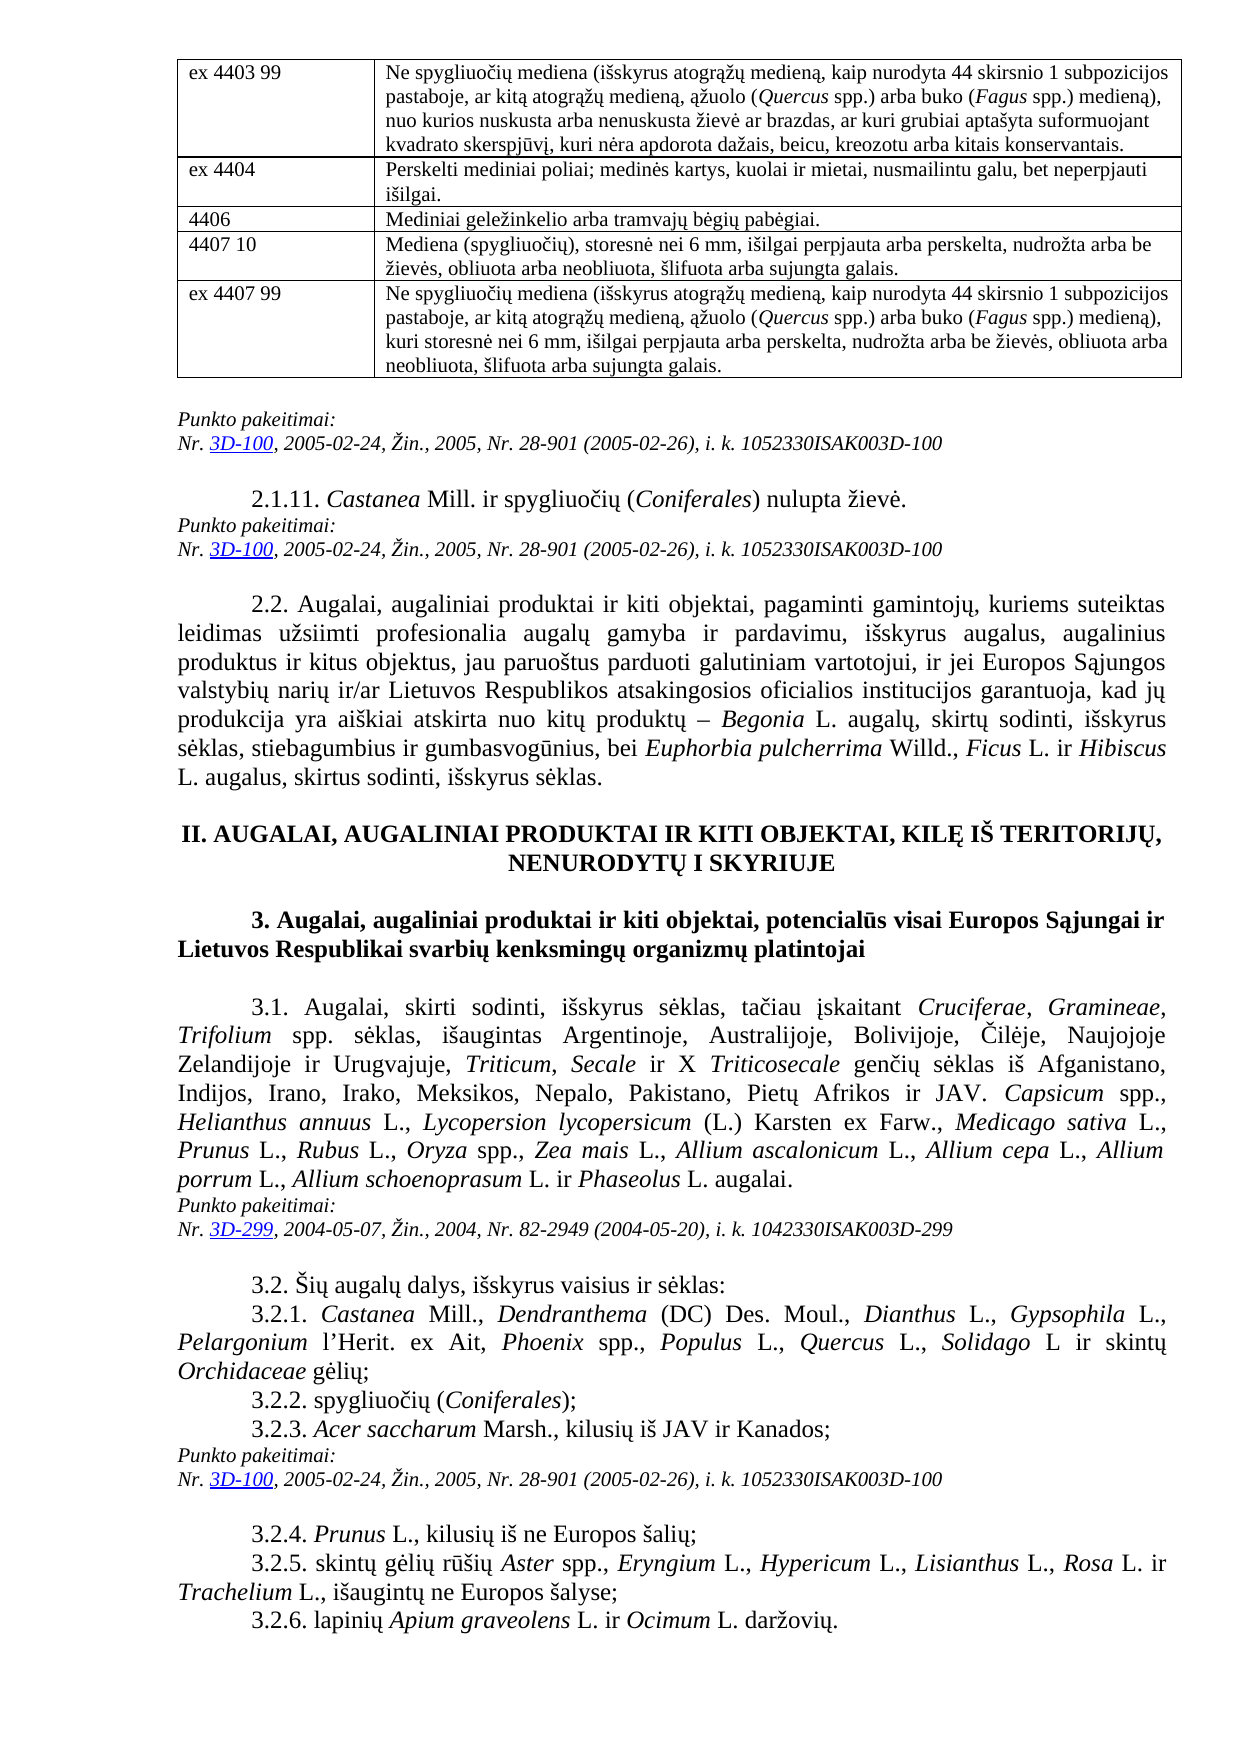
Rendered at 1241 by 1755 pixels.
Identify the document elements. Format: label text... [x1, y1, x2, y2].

text 3.2. Šių augalų dalys, išskyrus vaisius ir sėklas: [177, 1270, 1166, 1299]
text 3.2.1. Castanea Mill., Dendranthema (DC) Des. Moul., Dianthus L., Gypsophila L., Pelargonium l’Herit. ex Ait, Phoenix spp., Populus L., Quercus L., Solidago L ir skintų Orchidaceae gėlių; [177, 1299, 1166, 1385]
text Punkto pakeitimai: [177, 1442, 1166, 1467]
text 3.2.5. skintų gėlių rūšių Aster spp., Eryngium L., Hypericum L., Lisianthus L., Rosa L. ir Trachelium L., išaugintų ne Europos šalyse; [177, 1548, 1166, 1606]
table_cell 4406 [178, 207, 374, 231]
text 2.2. Augalai, augaliniai produktai ir kiti objektai, pagaminti gamintojų, kuriems suteiktas leidimas užsiimti profesionalia augalų gamyba ir pardavimu, išskyrus augalus, augalinius produktus ir kitus objektus, jau paruoštus parduoti galutiniam vartotojui, ir jei Europos Sąjungos valstybių narių ir/ar Lietuvos Respublikos atsakingosios oficialios institucijos garantuoja, kad jų produkcija yra aiškiai atskirta nuo kitų produktų – Begonia L. augalų, skirtų sodinti, išskyrus sėklas, stiebagumbius ir gumbasvogūnius, bei Euphorbia pulcherrima Willd., Ficus L. ir Hibiscus L. augalus, skirtus sodinti, išskyrus sėklas. [177, 589, 1166, 791]
table_cell ex 4403 99 [178, 60, 374, 156]
text 3.2.6. lapinių Apium graveolens L. ir Ocimum L. daržovių. [177, 1606, 1166, 1634]
text 3.1. Augalai, skirti sodinti, išskyrus sėklas, tačiau įskaitant Cruciferae, Gramineae, Trifolium spp. sėklas, išaugintas Argentinoje, Australijoje, Bolivijoje, Čilėje, Naujojoje Zelandijoje ir Urugvajuje, Triticum, Secale ir X Triticosecale genčių sėklas iš Afganistano, Indijos, Irano, Irako, Meksikos, Nepalo, Pakistano, Pietų Afrikos ir JAV. Capsicum spp., Helianthus annuus L., Lycopersion lycopersicum (L.) Karsten ex Farw., Medicago sativa L., Prunus L., Rubus L., Oryza spp., Zea mais L., Allium ascalonicum L., Allium cepa L., Allium porrum L., Allium schoenoprasum L. ir Phaseolus L. augalai. [177, 992, 1166, 1193]
text Punkto pakeitimai: [177, 512, 1166, 537]
table_cell 4407 10 [178, 232, 374, 280]
table_cell Ne spygliuočių mediena (išskyrus atogrąžų medieną, kaip nurodyta 44 skirsnio 1 subpozicijos pastaboje, ar kitą atogrąžų medieną, ąžuolo (Quercus spp.) arba buko (Fagus spp.) medieną), kuri storesnė nei 6 mm, išilgai perpjauta arba perskelta, nudrožta arba be žievės, obliuota arba neobliuota, šlifuota arba sujungta galais. [375, 281, 1181, 377]
text 3.2.2. spygliuočių (Coniferales); [177, 1385, 1166, 1414]
text Punkto pakeitimai: [177, 407, 1166, 431]
text 3. augalai, augaliniai produktai ir kiti objektai, potencialūs visai Europos Sąjungai ir Lietuvos Respublikai svarbių kenksmingų organizmų platintojai [177, 906, 1166, 963]
text Nr. 3D-100, 2005-02-24, Žin., 2005, Nr. 28-901 (2005-02-26), i. k. 1052330ISAK003D-100 [177, 1467, 1166, 1491]
table_cell ex 4407 99 [178, 281, 374, 377]
text Punkto pakeitimai: [177, 1193, 1166, 1217]
text Nr. 3D-100, 2005-02-24, Žin., 2005, Nr. 28-901 (2005-02-26), i. k. 1052330ISAK003D-100 [177, 537, 1166, 561]
table_cell Perskelti mediniai poliai; medinės kartys, kuolai ir mietai, nusmailintu galu, bet neperpjauti išilgai. [375, 158, 1181, 206]
table_cell ex 4404 [178, 158, 374, 206]
text Nr. 3D-100, 2005-02-24, Žin., 2005, Nr. 28-901 (2005-02-26), i. k. 1052330ISAK003D-100 [177, 431, 1166, 455]
text 3.2.3. Acer saccharum Marsh., kilusių iš JAV ir Kanados; [177, 1414, 1166, 1442]
table_cell Mediniai geležinkelio arba tramvajų bėgių pabėgiai. [375, 207, 1181, 231]
text Nr. 3D-299, 2004-05-07, Žin., 2004, Nr. 82-2949 (2004-05-20), i. k. 1042330ISAK003D-299 [177, 1217, 1166, 1241]
table_cell Ne spygliuočių mediena (išskyrus atogrąžų medieną, kaip nurodyta 44 skirsnio 1 subpozicijos pastaboje, ar kitą atogrąžų medieną, ąžuolo (Quercus spp.) arba buko (Fagus spp.) medieną), nuo kurios nuskusta arba nenuskusta žievė ar brazdas, ar kuri grubiai aptašyta suformuojant kvadrato skerspjūvį, kuri nėra apdorota dažais, beicu, kreozotu arba kitais konservantais. [375, 60, 1181, 156]
table_cell Mediena (spygliuočių), storesnė nei 6 mm, išilgai perpjauta arba perskelta, nudrožta arba be žievės, obliuota arba neobliuota, šlifuota arba sujungta galais. [375, 232, 1181, 280]
text 2.1.11. Castanea Mill. ir spygliuočių (Coniferales) nulupta žievė. [177, 484, 1166, 512]
text 3.2.4. Prunus L., kilusių iš ne Europos šalių; [177, 1519, 1166, 1548]
text II. AUGALAI, AUGALINIAI PRODUKTAI IR KITI OBJEKTAI, KILĘ IŠ TERITORIJŲ, NENURODYTŲ I SKYRIUJE [177, 819, 1166, 877]
